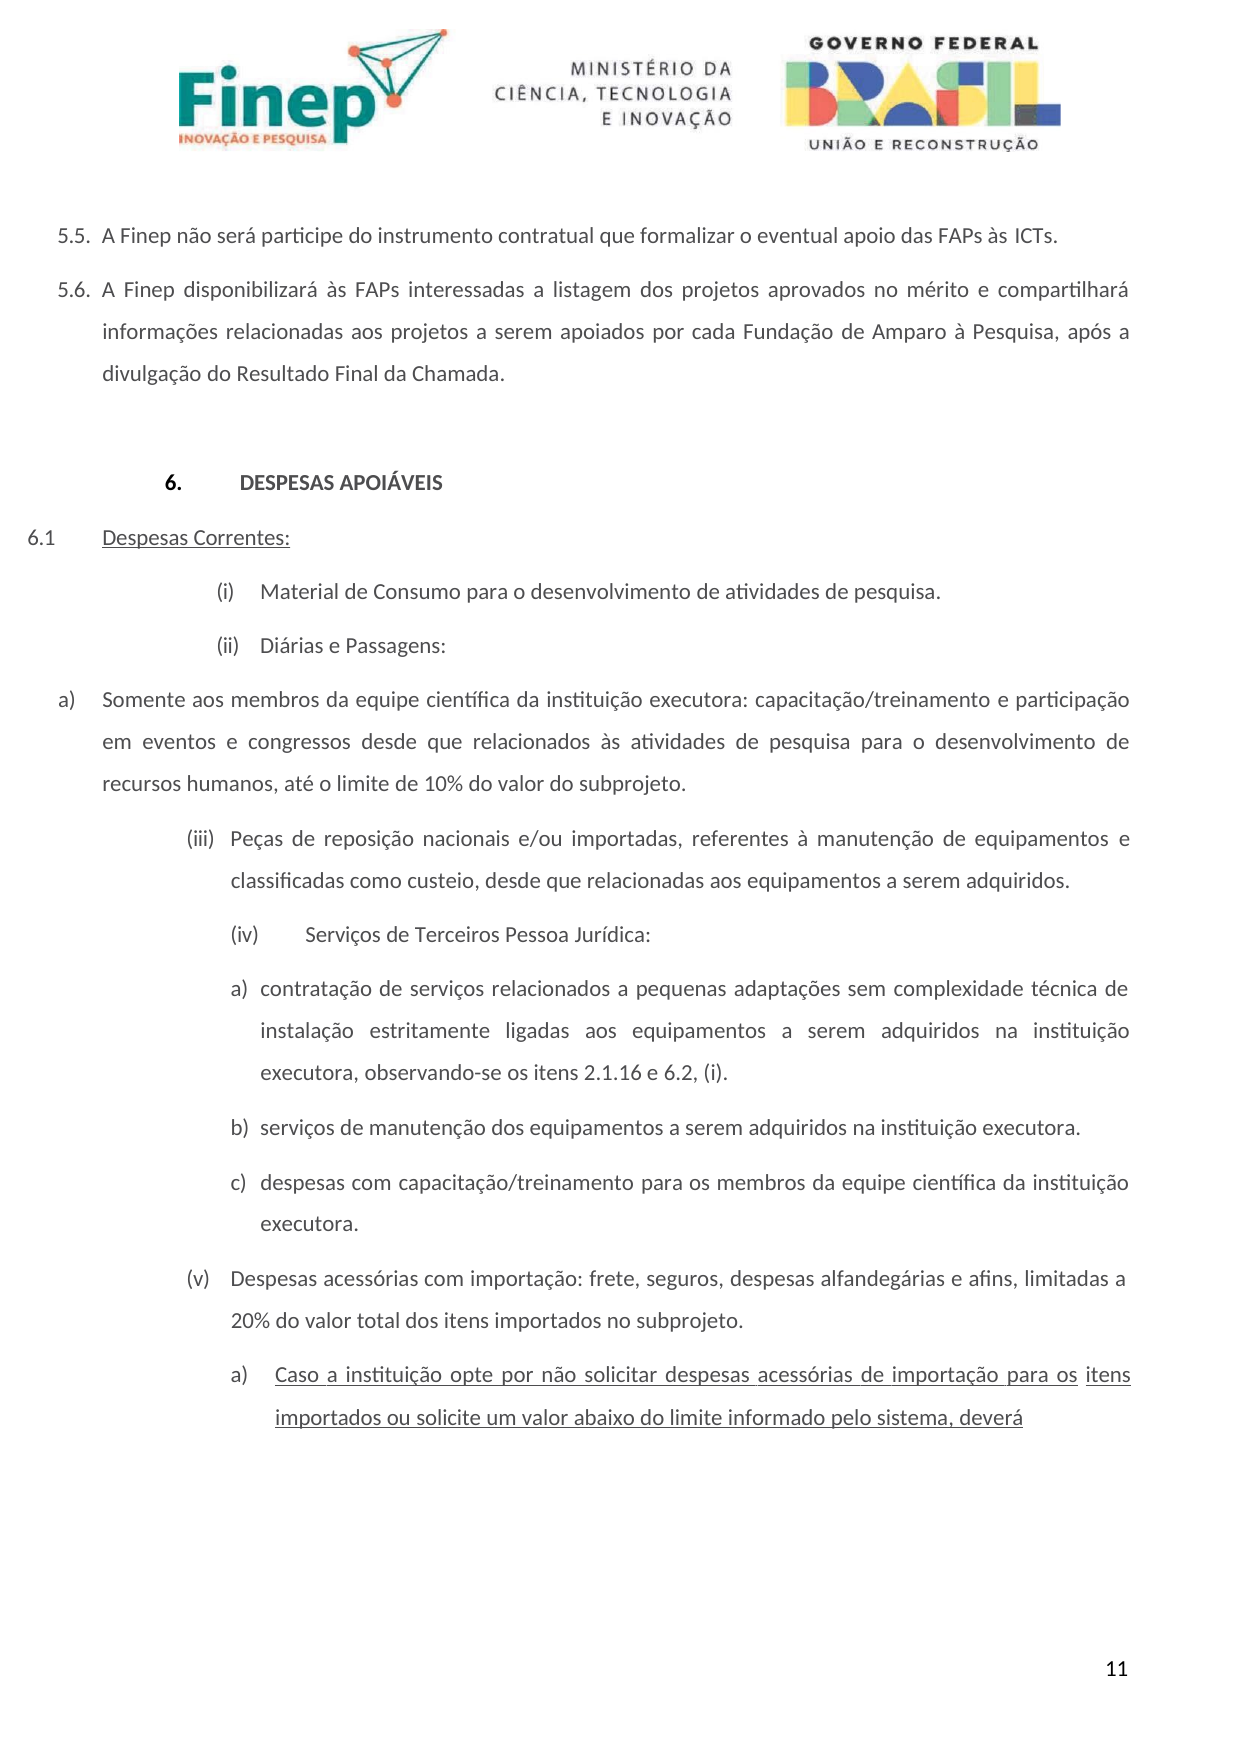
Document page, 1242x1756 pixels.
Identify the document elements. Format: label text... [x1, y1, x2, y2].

list Peças de reposição nacionais e/ou importadas, referentes à manutenção de equipamentos e classificadas como custeio, desde que relacionadas aos equipamentos a serem adquiridos. [186, 824, 1130, 894]
list Serviços de Terceiros Pessoa Jurídica: [230, 920, 1223, 948]
list despesas com capacitação/treinamento para os membros da equipe científica da instituição executora. [230, 1168, 1130, 1238]
list DESPESAS APOIÁVEIS [164, 468, 1223, 496]
list Material de Consumo para o desenvolvimento de atividades de pesquisa. [216, 577, 1223, 605]
list serviços de manutenção dos equipamentos a serem adquiridos na instituição executora. [230, 1113, 1223, 1141]
list contratação de serviços relacionados a pequenas adaptações sem complexidade técnica de instalação estritamente ligadas aos equipamentos a serem adquiridos na instituição executora, observando-se os itens 2.1.16 e 6.2, (i). [230, 974, 1130, 1086]
list Diárias e Passagens: [216, 631, 1223, 659]
list Somente aos membros da equipe científica da instituição executora: capacitação/treinamento e participação em eventos e congressos desde que relacionados às atividades de pesquisa para o desenvolvimento de recursos humanos, até o limite de 10% do valor do subprojeto. [58, 685, 1130, 797]
list A Finep não será participe do instrumento contratual que formalizar o eventual apoio das FAPs às ICTs. [57, 221, 1129, 249]
list Caso a instituição opte por não solicitar despesas acessórias de importação para os itens importados ou solicite um valor abaixo do limite informado pelo sistema, deverá [230, 1361, 1131, 1431]
list Despesas acessórias com importação: frete, seguros, despesas alfandegárias e afins, limitadas a 20% do valor total dos itens importados no subprojeto. [186, 1264, 1130, 1334]
list A Finep disponibilizará às FAPs interessadas a listagem dos projetos aprovados no mérito e compartilhará informações relacionadas aos projetos a serem apoiados por cada Fundação de Amparo à Pesquisa, após a divulgação do Resultado Final da Chamada. [57, 275, 1129, 387]
list Despesas Correntes: [27, 523, 1223, 551]
